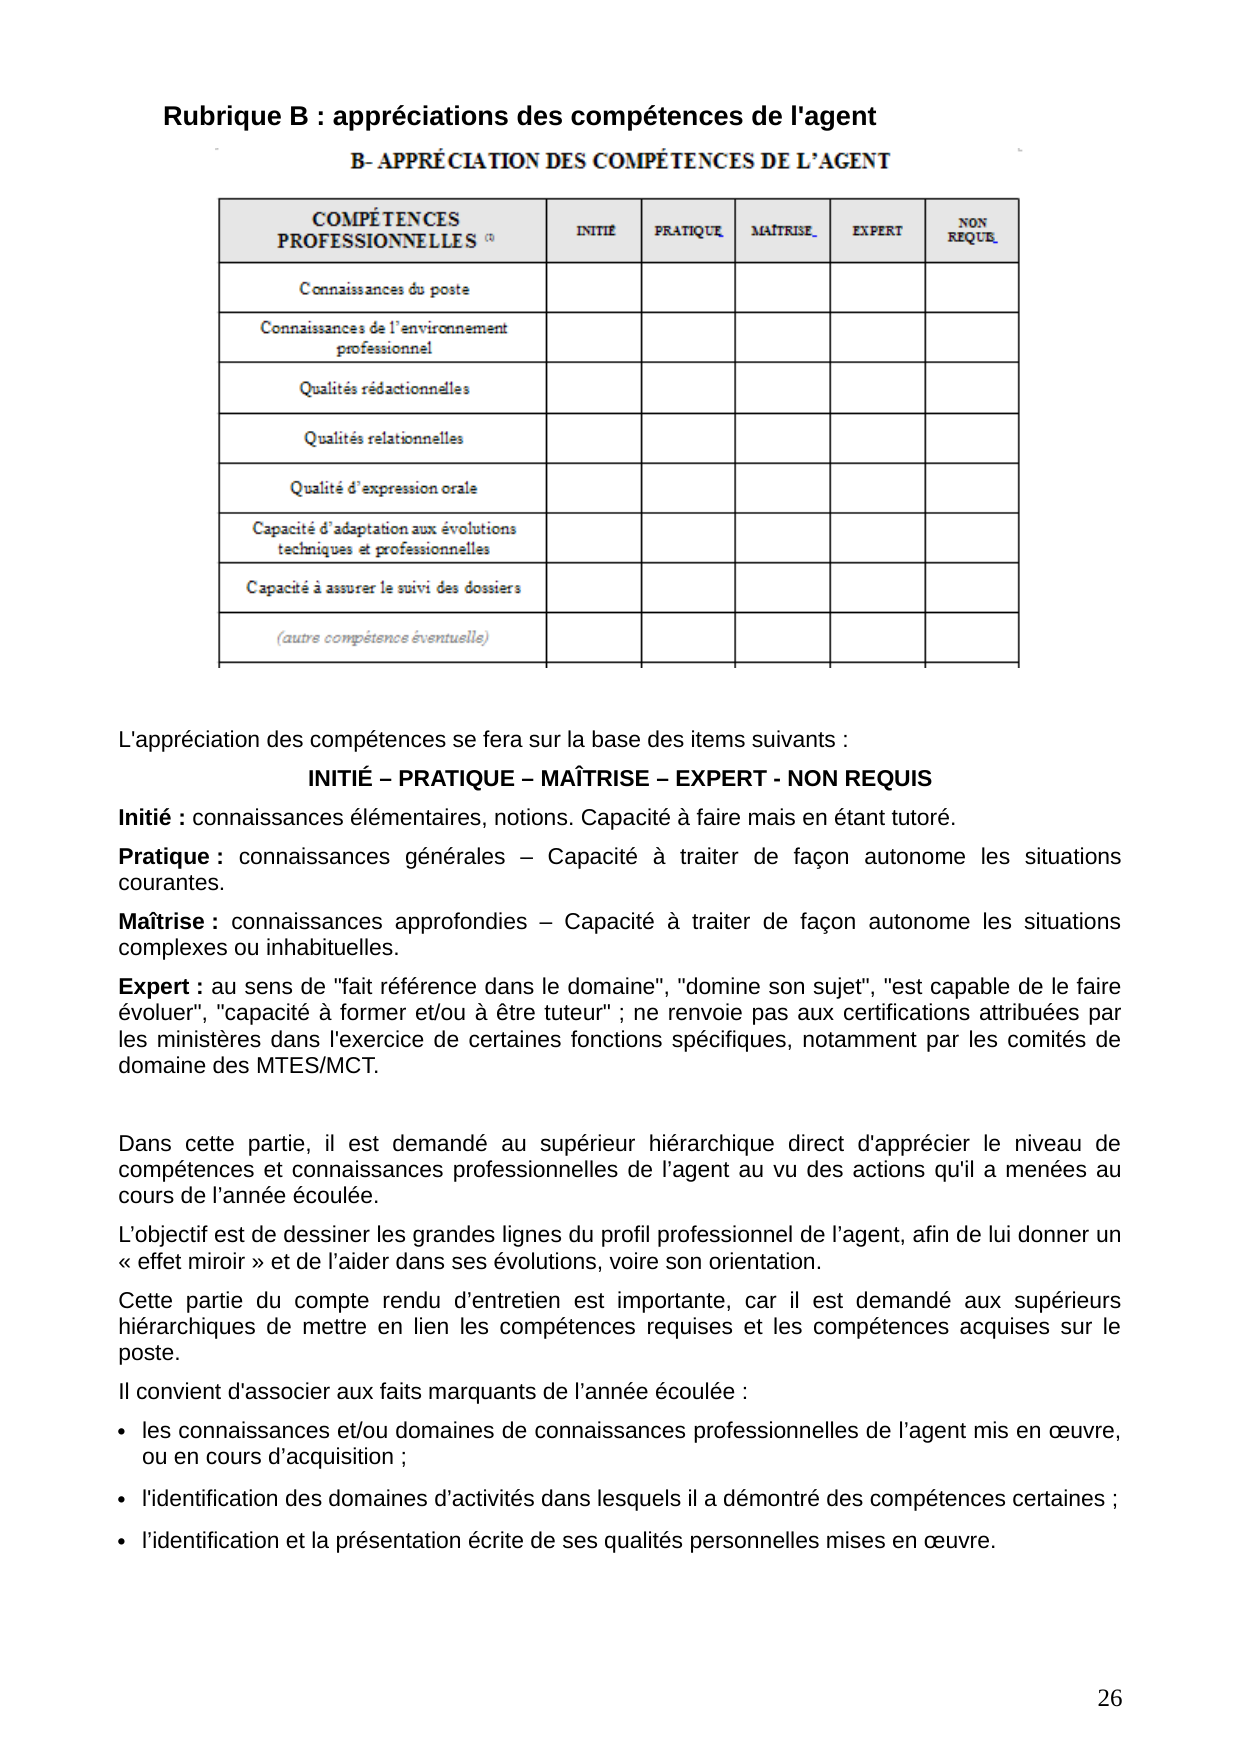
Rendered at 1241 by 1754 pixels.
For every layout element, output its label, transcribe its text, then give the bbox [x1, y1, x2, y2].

text Dans cette partie, il est demandé au supérieur hiérarchique direct d'apprécier le niveau de compétences et connaissances professionnelles de l’agent au vu des actions qu'il a menées au cours de l’année écoulée. [118, 1130, 1122, 1209]
text Maîtrise : connaissances approfondies – Capacité à traiter de façon autonome les situations complexes ou inhabituelles. [118, 908, 1122, 961]
text Pratique : connaissances générales – Capacité à traiter de façon autonome les situations courantes. [118, 843, 1122, 895]
text Expert : au sens de "fait référence dans le domaine", "domine son sujet", "est capable de le faire évoluer", "capacité à former et/ou à être tuteur" ; ne renvoie pas aux certifications attribuées par les ministères dans l'exercice de certaines fonctions spécifiques, notamment par les comités de domaine des MTES/MCT. [118, 973, 1122, 1078]
list l'identification des domaines d’activités dans lesquels il a démontré des compétences certaines ; [118, 1485, 1122, 1511]
picture [215, 148, 1023, 668]
list l’identification et la présentation écrite de ses qualités personnelles mises en œuvre. [118, 1527, 1122, 1553]
text Cette partie du compte rendu d’entretien est importante, car il est demandé aux supérieurs hiérarchiques de mettre en lien les compétences requises et les compétences acquises sur le poste. [118, 1287, 1122, 1366]
text INITIÉ – PRATIQUE – MAÎTRISE – EXPERT - NON REQUIS [118, 765, 1122, 791]
text L'appréciation des compétences se fera sur la base des items suivants : [118, 726, 1122, 752]
list les connaissances et/ou domaines de connaissances professionnelles de l’agent mis en œuvre, ou en cours d’acquisition ; [118, 1417, 1122, 1470]
text Il convient d'associer aux faits marquants de l’année écoulée : [118, 1378, 1122, 1404]
text L’objectif est de dessiner les grandes lignes du profil professionnel de l’agent, afin de lui donner un « effet miroir » et de l’aider dans ses évolutions, voire son orientation. [118, 1221, 1122, 1274]
text Initié : connaissances élémentaires, notions. Capacité à faire mais en étant tutoré. [118, 804, 1122, 830]
text Rubrique B : appréciations des compétences de l'agent [163, 99, 1122, 131]
